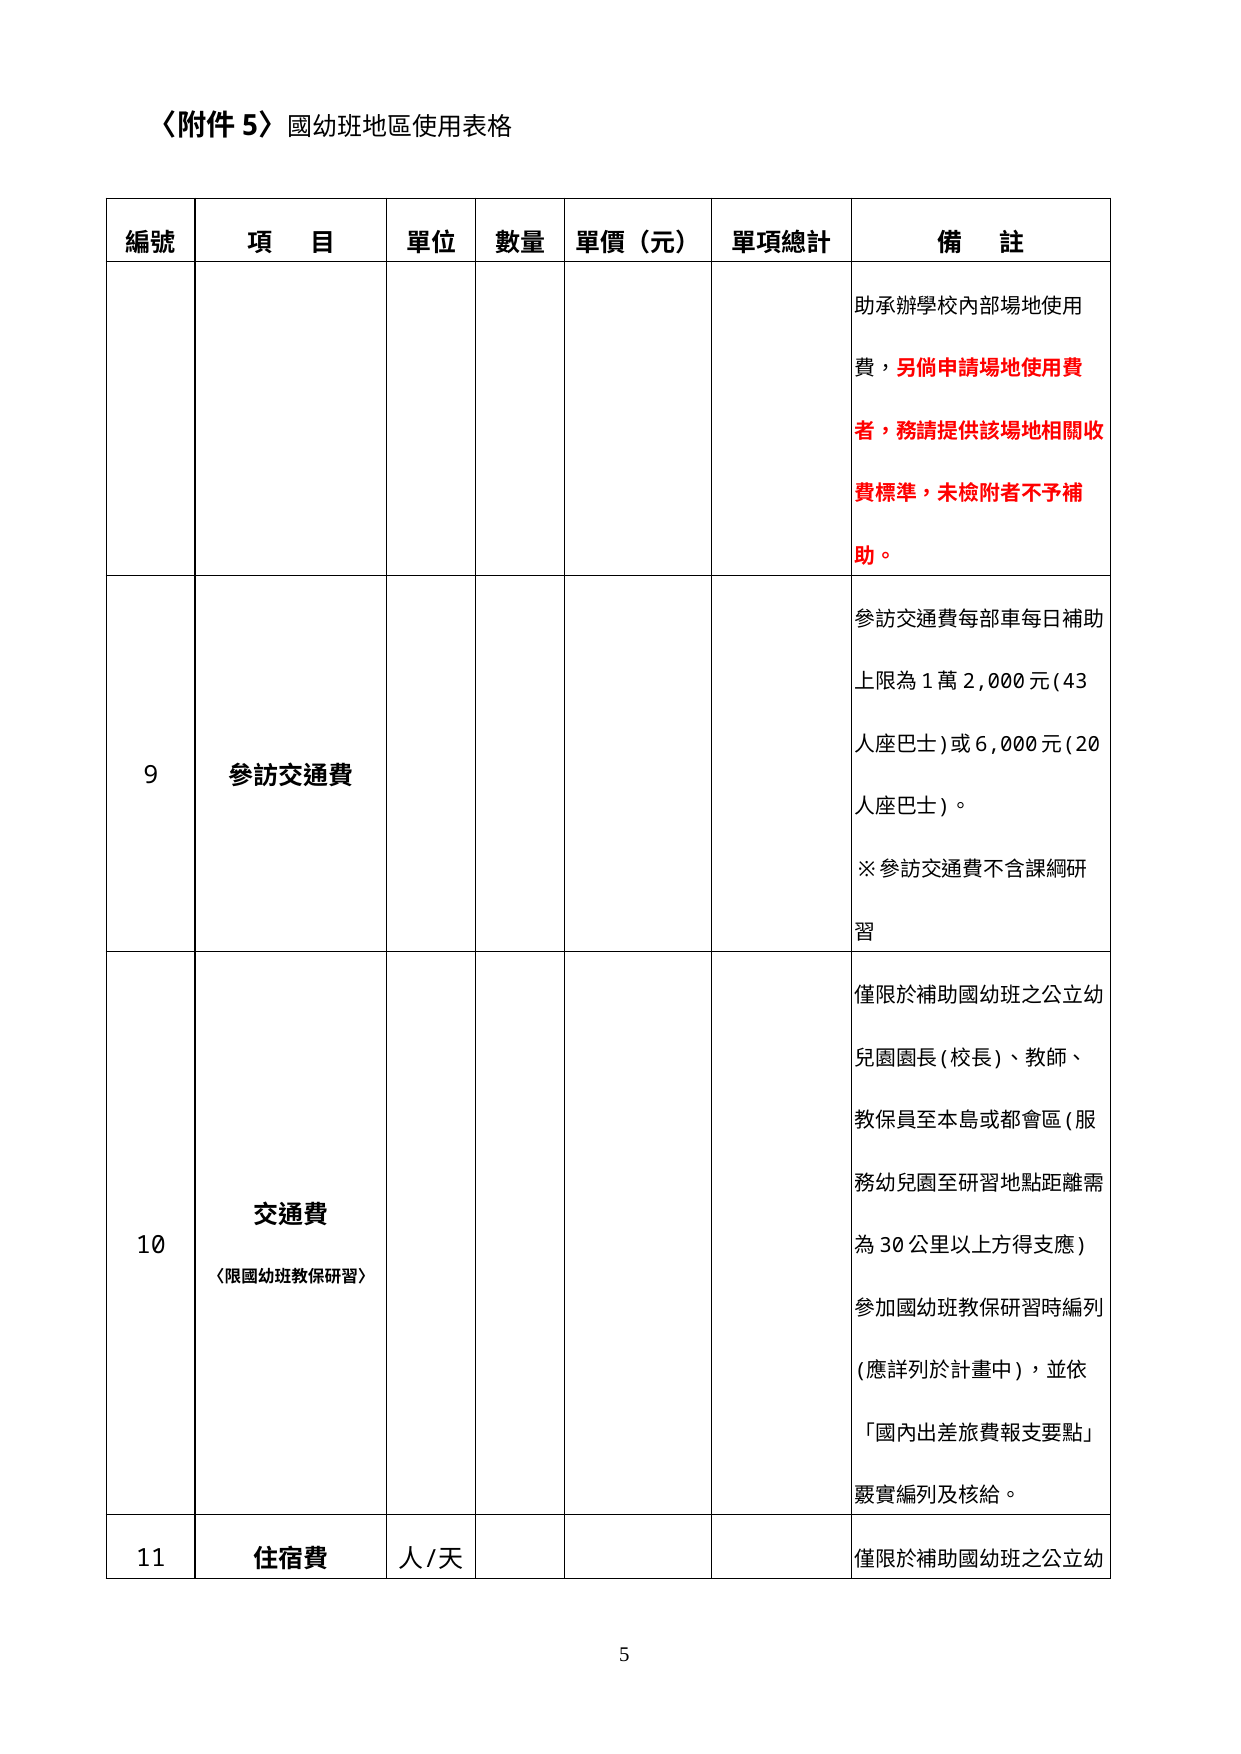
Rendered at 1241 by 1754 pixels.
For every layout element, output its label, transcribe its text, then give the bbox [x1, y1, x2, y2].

table_header 編號 [107, 199, 194, 261]
table_cell [387, 952, 475, 1514]
table_cell 參訪交通費每部車每日補助上限為1萬2,000元(43人座巴士)或6,000元(20人座巴士)。 ※參訪交通費不含課綱研習 [852, 576, 1110, 951]
table_cell 住宿費 [196, 1515, 386, 1578]
table_cell [712, 952, 851, 1514]
table_cell [712, 1515, 851, 1578]
table_cell 人/天 [387, 1515, 475, 1578]
table_cell [565, 952, 711, 1514]
table_cell [476, 576, 564, 951]
table_header 數量 [476, 199, 564, 261]
table_cell [712, 262, 851, 575]
table_cell [107, 262, 194, 575]
table_header 備 註 [852, 199, 1110, 261]
table_cell 9 [107, 576, 194, 951]
table_cell [387, 262, 475, 575]
table_header 項 目 [196, 199, 386, 261]
table_cell [565, 576, 711, 951]
table_cell [476, 1515, 564, 1578]
table_cell 僅限於補助國幼班之公立幼兒園園長(校長)、教師、教保員至本島或都會區(服務幼兒園至研習地點距離需為30公里以上方得支應)參加國幼班教保研習時編列(應詳列於計畫中)，並依「國內出差旅費報支要點」覈實編列及核給。 [852, 952, 1110, 1514]
table_cell [196, 262, 386, 575]
table_cell [476, 262, 564, 575]
table_cell 助承辦學校內部場地使用費，另倘申請場地使用費者，務請提供該場地相關收費標準，未檢附者不予補助。 [852, 262, 1110, 575]
table_cell [565, 1515, 711, 1578]
table_header 單項總計 [712, 199, 851, 261]
table_cell 僅限於補助國幼班之公立幼 [852, 1515, 1110, 1578]
table_cell [387, 576, 475, 951]
table_cell 參訪交通費 [196, 576, 386, 951]
table_cell 11 [107, 1515, 194, 1578]
table_header 單價（元） [565, 199, 711, 261]
table_cell 交通費 〈限國幼班教保研習〉 [196, 952, 386, 1514]
table_cell [565, 262, 711, 575]
table_cell [476, 952, 564, 1514]
table_header 單位 [387, 199, 475, 261]
table_cell 10 [107, 952, 194, 1514]
table_cell [712, 576, 851, 951]
